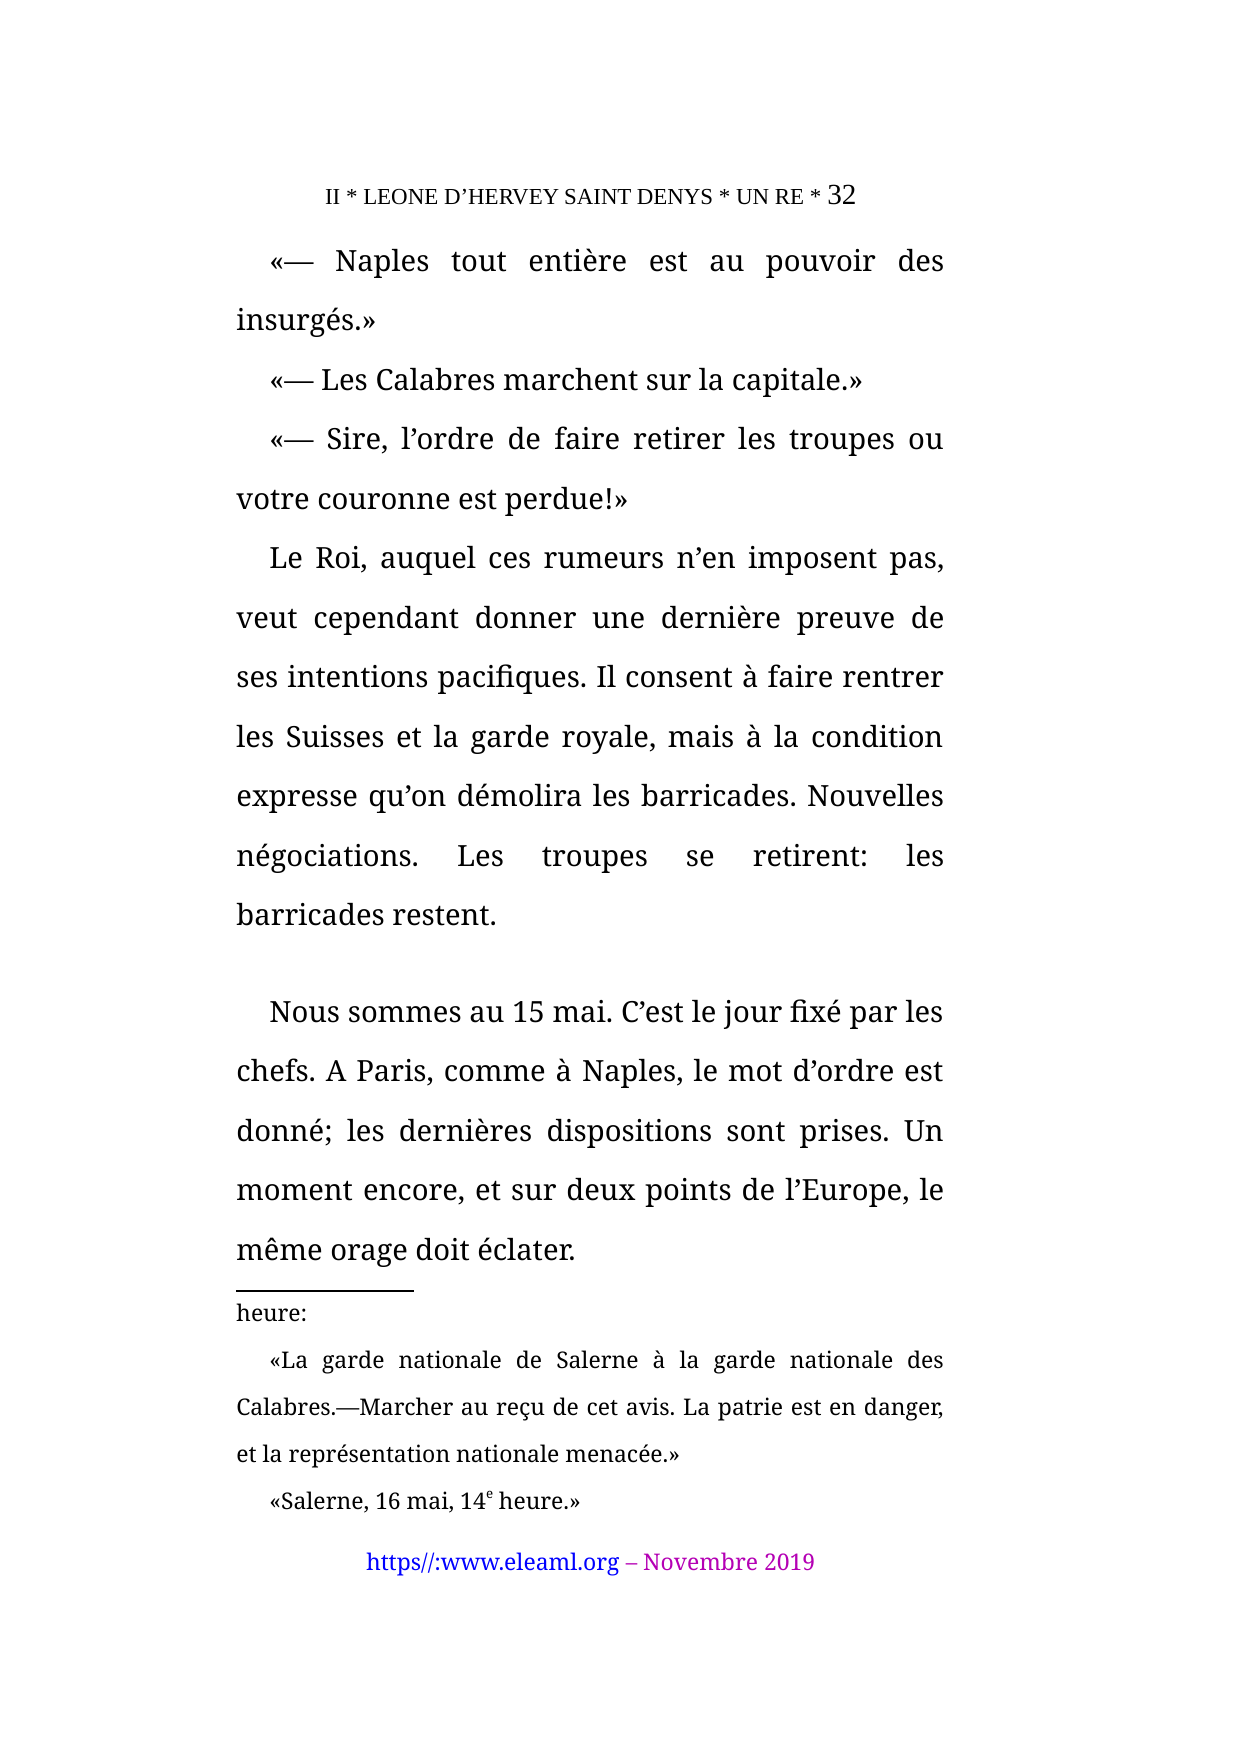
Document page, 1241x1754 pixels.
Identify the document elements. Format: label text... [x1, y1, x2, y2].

text «La garde nationale de Salerne à la garde nationale des Calabres.—Marcher au reçu de cet avis. La patrie est en danger, et la représentation nationale menacée.» [236, 1344, 945, 1469]
text «— Sire, l’ordre de faire retirer les troupes ou votre couronne est perdue!» [236, 419, 945, 518]
text Le Roi, auquel ces rumeurs n’en imposent pas, veut cependant donner une dernière preuve de ses intentions pacifiques. Il consent à faire rentrer les Suisses et la garde royale, mais à la condition expresse qu’on démolira les barricades. Nouvelles négociations. Les troupes se retirent: les barricades restent. [236, 538, 945, 934]
text Nous sommes au 15 mai. C’est le jour fixé par les chefs. A Paris, comme à Naples, le mot d’ordre est donné; les dernières dispositions sont prises. Un moment encore, et sur deux points de l’Europe, le même orage doit éclater. [236, 991, 945, 1269]
text «Salerne, 16 mai, 14e heure.» [236, 1485, 945, 1516]
text heure: [236, 1297, 945, 1328]
text «— Les Calabres marchent sur la capitale.» [236, 359, 945, 399]
text «— Naples tout entière est au pouvoir des insurgés.» [236, 240, 945, 339]
